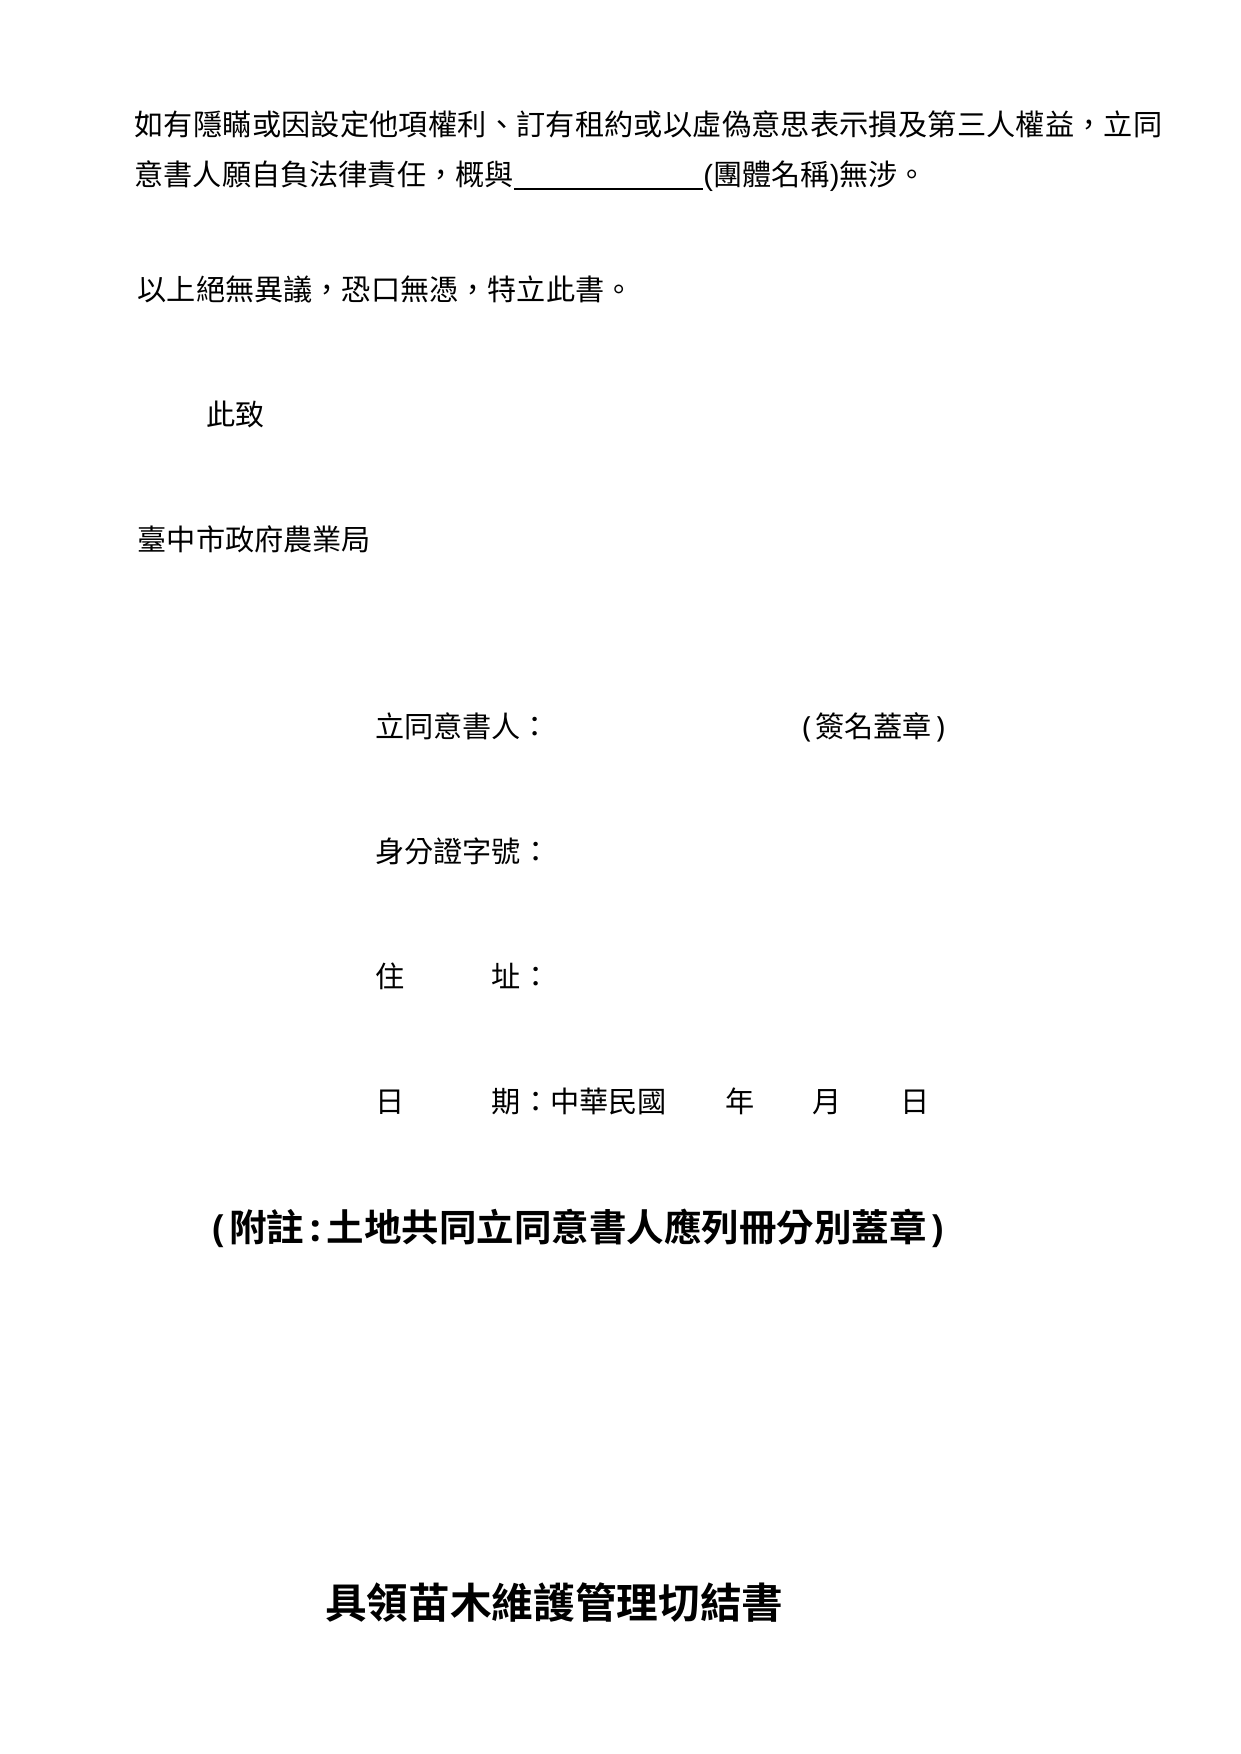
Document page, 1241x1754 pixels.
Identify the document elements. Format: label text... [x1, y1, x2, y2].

text 此致 [75, 371, 1165, 433]
text 日 期：中華民國 年 月 日 [375, 1058, 1165, 1121]
text 臺中市政府農業局 [137, 496, 1165, 558]
text 具領苗木維護管理切結書 [75, 1558, 1165, 1621]
list 如有隱瞞或因設定他項權利、訂有租約或以虛偽意思表示損及第三人權益，立同意書人願自負法律責任，概與 (團體名稱)無涉。 [134, 96, 1165, 196]
text 住 址： [375, 933, 1165, 996]
text 以上絕無異議，恐口無憑，特立此書。 [137, 246, 1165, 308]
text (附註:土地共同立同意書人應列冊分別蓋章) [75, 1183, 1165, 1246]
text 身分證字號： [375, 808, 1165, 871]
text 立同意書人： (簽名蓋章) [375, 683, 1165, 746]
